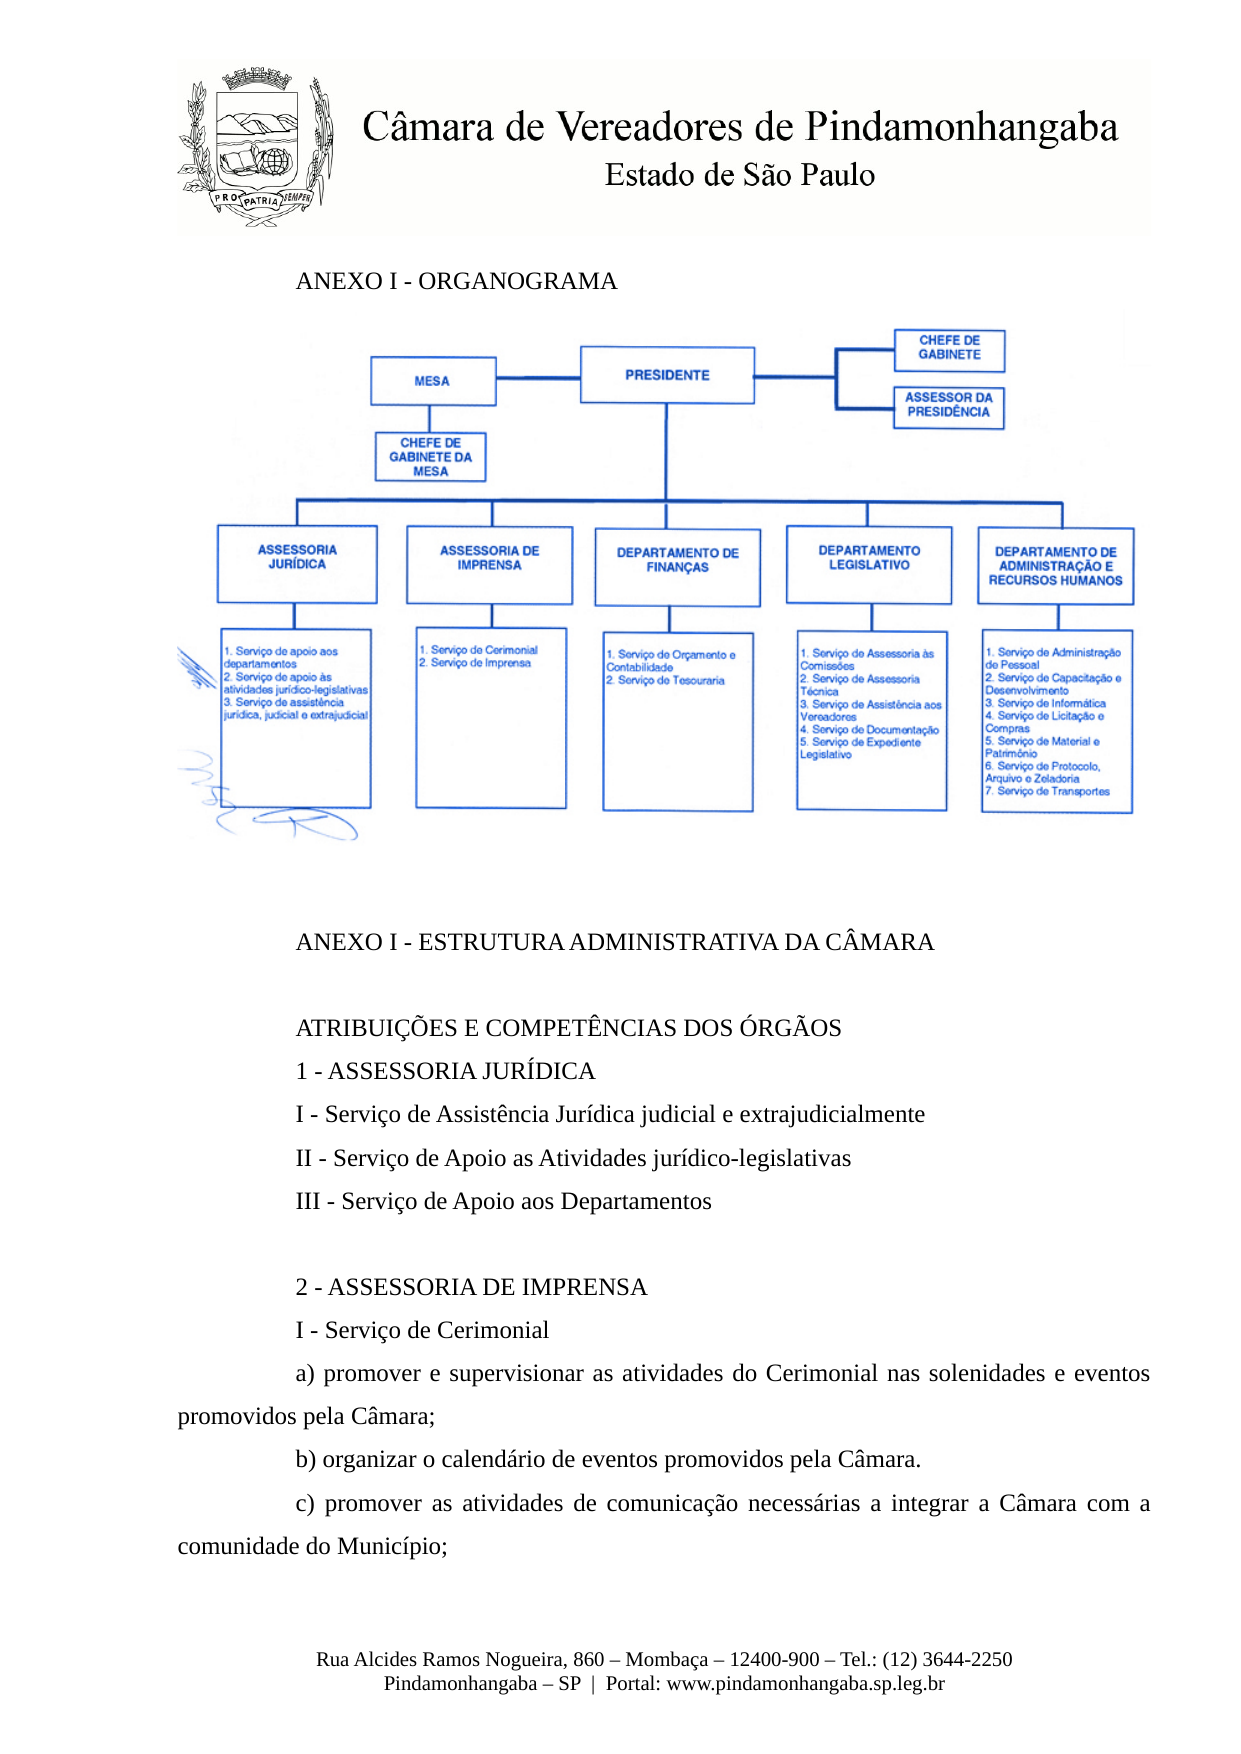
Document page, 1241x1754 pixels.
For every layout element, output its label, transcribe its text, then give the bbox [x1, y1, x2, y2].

text c) promover as atividades de comunicação necessárias a integrar a Câmara com a comunidade do Município; [177, 1488, 1152, 1559]
picture [177, 309, 1152, 875]
picture [177, 59, 1152, 236]
text I - Serviço de Assistência Jurídica judicial e extrajudicialmente [177, 1099, 1152, 1128]
text b) organizar o calendário de eventos promovidos pela Câmara. [177, 1444, 1152, 1473]
text ANEXO I - ORGANOGRAMA [177, 266, 1152, 295]
text 2 - ASSESSORIA DE IMPRENSA [177, 1272, 1152, 1301]
text II - Serviço de Apoio as Atividades jurídico-legislativas [177, 1143, 1152, 1171]
text ATRIBUIÇÕES E COMPETÊNCIAS DOS ÓRGÃOS [177, 1013, 1152, 1042]
text I - Serviço de Cerimonial [177, 1315, 1152, 1344]
text 1 - ASSESSORIA JURÍDICA [177, 1056, 1152, 1085]
text III - Serviço de Apoio aos Departamentos [177, 1186, 1152, 1214]
text a) promover e supervisionar as atividades do Cerimonial nas solenidades e eventos promovidos pela Câmara; [177, 1358, 1152, 1430]
text ANEXO I - ESTRUTURA ADMINISTRATIVA DA CÂMARA [177, 927, 1152, 956]
